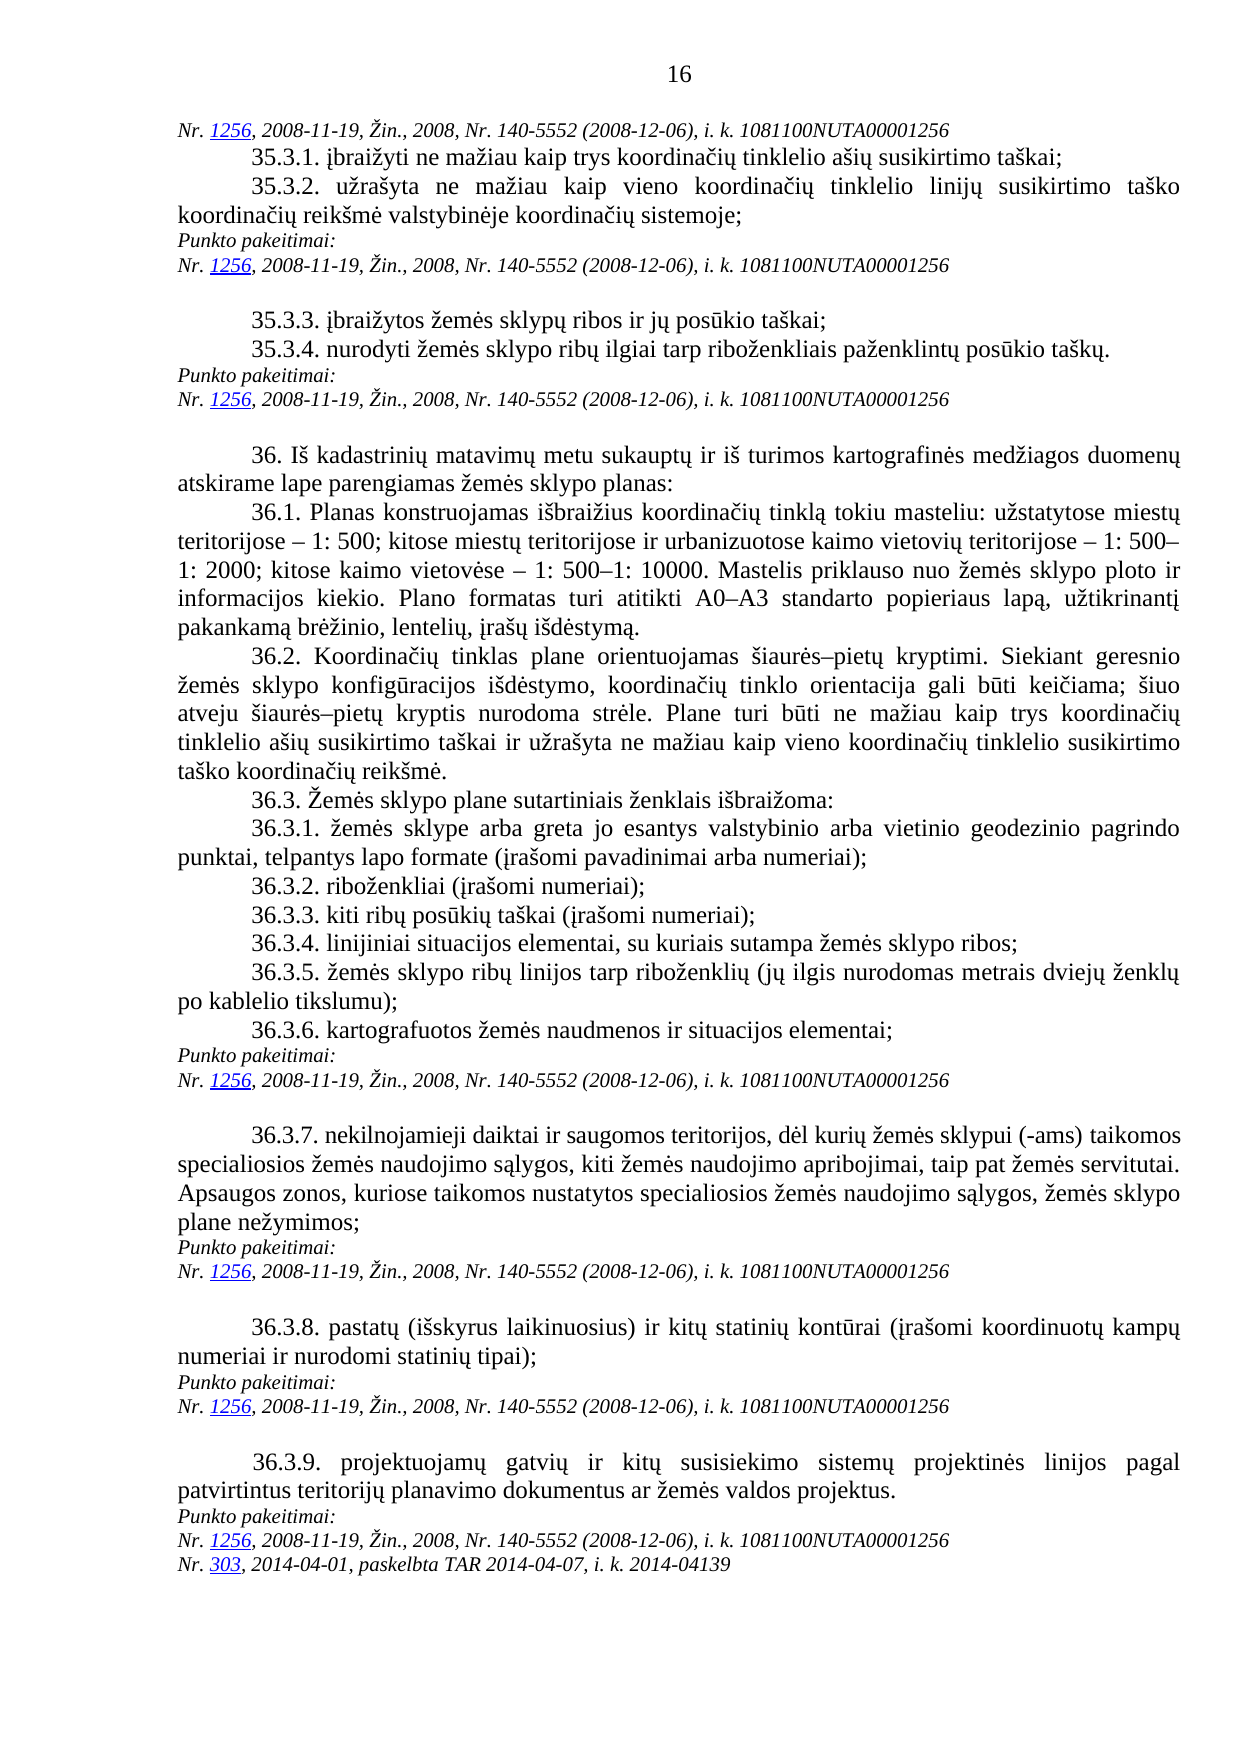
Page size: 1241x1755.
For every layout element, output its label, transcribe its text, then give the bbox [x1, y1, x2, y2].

text 35.3.2. užrašyta ne mažiau kaip vieno koordinačių tinklelio linijų susikirtimo taško koordinačių reikšmė valstybinėje koordinačių sistemoje; [177, 171, 1181, 228]
text Nr. 1256, 2008-11-19, Žin., 2008, Nr. 140-5552 (2008-12-06), i. k. 1081100NUTA00001256 [177, 1259, 1181, 1283]
text 36.3.8. pastatų (išskyrus laikinuosius) ir kitų statinių kontūrai (įrašomi koordinuotų kampų numeriai ir nurodomi statinių tipai); [177, 1312, 1181, 1370]
text Punkto pakeitimai: [177, 363, 1181, 387]
text Nr. 1256, 2008-11-19, Žin., 2008, Nr. 140-5552 (2008-12-06), i. k. 1081100NUTA00001256 [177, 118, 1181, 142]
text Punkto pakeitimai: [177, 1370, 1181, 1394]
text Punkto pakeitimai: [177, 1235, 1181, 1259]
text 36.3.3. kiti ribų posūkių taškai (įrašomi numeriai); [177, 900, 1181, 928]
text Nr. 1256, 2008-11-19, Žin., 2008, Nr. 140-5552 (2008-12-06), i. k. 1081100NUTA00001256 [177, 252, 1181, 277]
text 36.1. Planas konstruojamas išbraižius koordinačių tinklą tokiu masteliu: užstatytose miestų teritorijose – 1: 500; kitose miestų teritorijose ir urbanizuotose kaimo vietovių teritorijose – 1: 500–1: 2000; kitose kaimo vietovėse – 1: 500–1: 10000. Mastelis priklauso nuo žemės sklypo ploto ir informacijos kiekio. Plano formatas turi atitikti A0–A3 standarto popieriaus lapą, užtikrinantį pakankamą brėžinio, lentelių, įrašų išdėstymą. [177, 497, 1181, 641]
text 35.3.4. nurodyti žemės sklypo ribų ilgiai tarp riboženkliais paženklintų posūkio taškų. [177, 334, 1181, 363]
text Punkto pakeitimai: [177, 1504, 1181, 1528]
text 36.3.6. kartografuotos žemės naudmenos ir situacijos elementai; [177, 1015, 1181, 1043]
text Punkto pakeitimai: [177, 228, 1181, 252]
text 36.3.9. projektuojamų gatvių ir kitų susisiekimo sistemų projektinės linijos pagal patvirtintus teritorijų planavimo dokumentus ar žemės valdos projektus. [177, 1447, 1181, 1504]
text 35.3.1. įbraižyti ne mažiau kaip trys koordinačių tinklelio ašių susikirtimo taškai; [177, 142, 1181, 171]
text Punkto pakeitimai: [177, 1043, 1181, 1067]
text Nr. 1256, 2008-11-19, Žin., 2008, Nr. 140-5552 (2008-12-06), i. k. 1081100NUTA00001256 [177, 1528, 1181, 1552]
text Nr. 1256, 2008-11-19, Žin., 2008, Nr. 140-5552 (2008-12-06), i. k. 1081100NUTA00001256 [177, 1067, 1181, 1092]
text 36.3.4. linijiniai situacijos elementai, su kuriais sutampa žemės sklypo ribos; [177, 928, 1181, 957]
text 36.3.1. žemės sklype arba greta jo esantys valstybinio arba vietinio geodezinio pagrindo punktai, telpantys lapo formate (įrašomi pavadinimai arba numeriai); [177, 813, 1181, 871]
text 36.3.2. riboženkliai (įrašomi numeriai); [177, 871, 1181, 900]
text 36.3.7. nekilnojamieji daiktai ir saugomos teritorijos, dėl kurių žemės sklypui (-ams) taikomos specialiosios žemės naudojimo sąlygos, kiti žemės naudojimo apribojimai, taip pat žemės servitutai. Apsaugos zonos, kuriose taikomos nustatytos specialiosios žemės naudojimo sąlygos, žemės sklypo plane nežymimos; [177, 1120, 1181, 1235]
text 36.3.5. žemės sklypo ribų linijos tarp riboženklių (jų ilgis nurodomas metrais dviejų ženklų po kablelio tikslumu); [177, 957, 1181, 1015]
text 36.2. Koordinačių tinklas plane orientuojamas šiaurės–pietų kryptimi. Siekiant geresnio žemės sklypo konfigūracijos išdėstymo, koordinačių tinklo orientacija gali būti keičiama; šiuo atveju šiaurės–pietų kryptis nurodoma strėle. Plane turi būti ne mažiau kaip trys koordinačių tinklelio ašių susikirtimo taškai ir užrašyta ne mažiau kaip vieno koordinačių tinklelio susikirtimo taško koordinačių reikšmė. [177, 641, 1181, 785]
text Nr. 303, 2014-04-01, paskelbta TAR 2014-04-07, i. k. 2014-04139 [177, 1552, 1181, 1576]
text 36.3. Žemės sklypo plane sutartiniais ženklais išbraižoma: [177, 785, 1181, 813]
text 35.3.3. įbraižytos žemės sklypų ribos ir jų posūkio taškai; [177, 305, 1181, 334]
text 36. Iš kadastrinių matavimų metu sukauptų ir iš turimos kartografinės medžiagos duomenų atskirame lape parengiamas žemės sklypo planas: [177, 440, 1181, 497]
text Nr. 1256, 2008-11-19, Žin., 2008, Nr. 140-5552 (2008-12-06), i. k. 1081100NUTA00001256 [177, 1394, 1181, 1418]
text Nr. 1256, 2008-11-19, Žin., 2008, Nr. 140-5552 (2008-12-06), i. k. 1081100NUTA00001256 [177, 387, 1181, 411]
